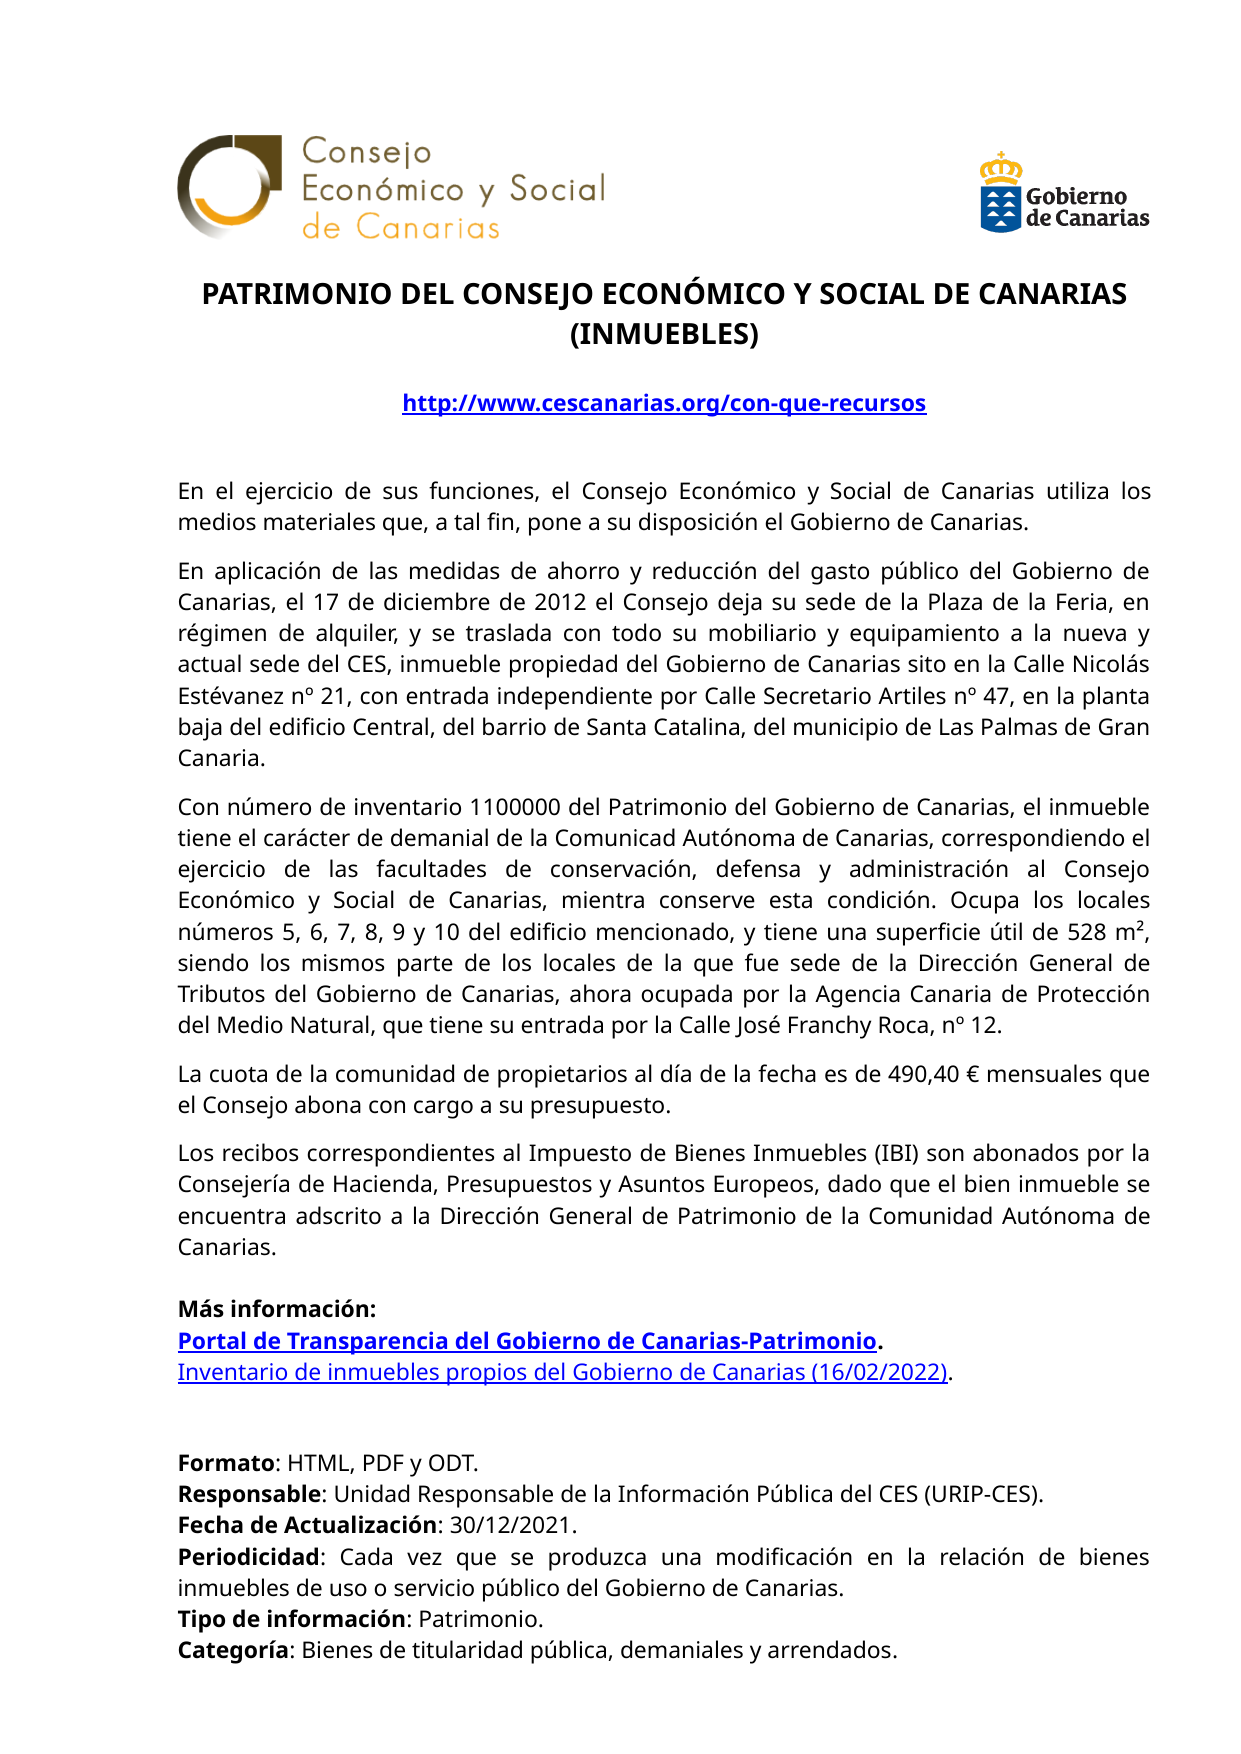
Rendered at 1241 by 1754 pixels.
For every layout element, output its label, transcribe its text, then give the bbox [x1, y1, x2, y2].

text Categoría: Bienes de titularidad pública, demaniales y arrendados. [177, 1634, 1152, 1666]
picture [973, 144, 1152, 237]
text Periodicidad: Cada vez que se produzca una modificación en la relación de bienes inmuebles de uso o servicio público del Gobierno de Canarias. [177, 1541, 1152, 1603]
text Fecha de Actualización: 30/12/2021. [177, 1509, 1152, 1541]
text La cuota de la comunidad de propietarios al día de la fecha es de 490,40 € mensuales que el Consejo abona con cargo a su presupuesto. [177, 1058, 1152, 1120]
picture [177, 135, 604, 241]
text http://www.cescanarias.org/con-que-recursos [177, 387, 1152, 418]
text Responsable: Unidad Responsable de la Información Pública del CES (URIP-CES). [177, 1478, 1152, 1509]
text (INMUEBLES) [177, 313, 1152, 353]
text Inventario de inmuebles propios del Gobierno de Canarias (16/02/2022). [177, 1356, 1152, 1387]
text Con número de inventario 1100000 del Patrimonio del Gobierno de Canarias, el inmueble tiene el carácter de demanial de la Comunicad Autónoma de Canarias, correspondiendo el ejercicio de las facultades de conservación, defensa y administración al Consejo Económico y Social de Canarias, mientra conserve esta condición. Ocupa los locales números 5, 6, 7, 8, 9 y 10 del edificio mencionado, y tiene una superficie útil de 528 m², siendo los mismos parte de los locales de la que fue sede de la Dirección General de Tributos del Gobierno de Canarias, ahora ocupada por la Agencia Canaria de Protección del Medio Natural, que tiene su entrada por la Calle José Franchy Roca, nº 12. [177, 791, 1152, 1041]
text Formato: HTML, PDF y ODT. [177, 1447, 1152, 1478]
text Más información: [177, 1293, 1152, 1325]
text Los recibos correspondientes al Impuesto de Bienes Inmuebles (IBI) son abonados por la Consejería de Hacienda, Presupuestos y Asuntos Europeos, dado que el bien inmueble se encuentra adscrito a la Dirección General de Patrimonio de la Comunidad Autónoma de Canarias. [177, 1137, 1152, 1262]
text Tipo de información: Patrimonio. [177, 1603, 1152, 1634]
text PATRIMONIO DEL CONSEJO ECONÓMICO Y SOCIAL DE CANARIAS [177, 273, 1152, 313]
text En el ejercicio de sus funciones, el Consejo Económico y Social de Canarias utiliza los medios materiales que, a tal fin, pone a su disposición el Gobierno de Canarias. [177, 475, 1152, 538]
text En aplicación de las medidas de ahorro y reducción del gasto público del Gobierno de Canarias, el 17 de diciembre de 2012 el Consejo deja su sede de la Plaza de la Feria, en régimen de alquiler, y se traslada con todo su mobiliario y equipamiento a la nueva y actual sede del CES, inmueble propiedad del Gobierno de Canarias sito en la Calle Nicolás Estévanez nº 21, con entrada independiente por Calle Secretario Artiles nº 47, en la planta baja del edificio Central, del barrio de Santa Catalina, del municipio de Las Palmas de Gran Canaria. [177, 555, 1152, 773]
text Portal de Transparencia del Gobierno de Canarias-Patrimonio. [177, 1325, 1152, 1356]
